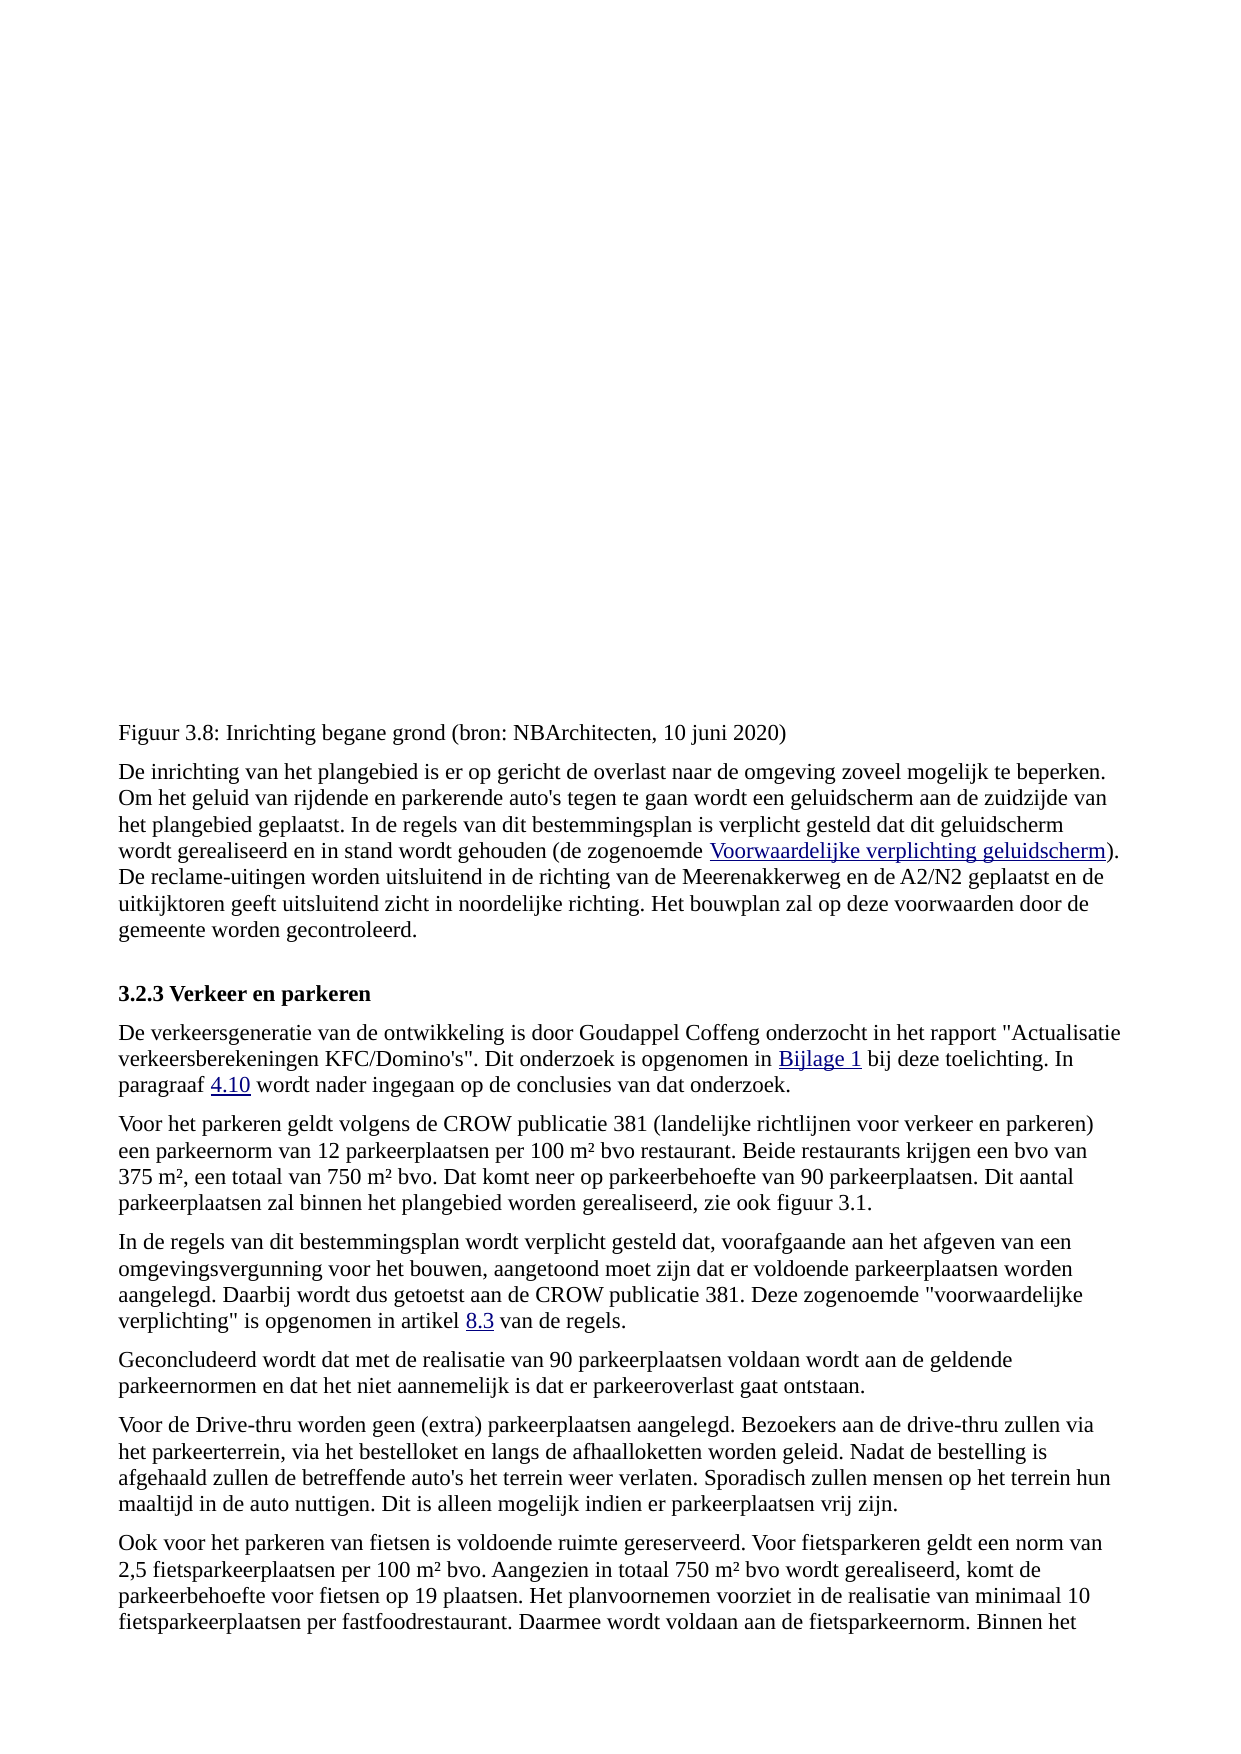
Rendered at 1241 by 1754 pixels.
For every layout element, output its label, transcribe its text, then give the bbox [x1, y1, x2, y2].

text Figuur 3.8: Inrichting begane grond (bron: NBArchitecten, 10 juni 2020) [118, 719, 1122, 745]
subtitle 3.2.3 Verkeer en parkeren [118, 980, 1122, 1006]
text Ook voor het parkeren van fietsen is voldoende ruimte gereserveerd. Voor fietsparkeren geldt een norm van 2,5 fietsparkeerplaatsen per 100 m² bvo. Aangezien in totaal 750 m² bvo wordt gerealiseerd, komt de parkeerbehoefte voor fietsen op 19 plaatsen. Het planvoornemen voorziet in de realisatie van minimaal 10 fietsparkeerplaatsen per fastfoodrestaurant. Daarmee wordt voldaan aan de fietsparkeernorm. Binnen het [118, 1529, 1122, 1635]
text De verkeersgeneratie van de ontwikkeling is door Goudappel Coffeng onderzocht in het rapport "Actualisatie verkeersberekeningen KFC/Domino's". Dit onderzoek is opgenomen in Bijlage 1 bij deze toelichting. In paragraaf 4.10 wordt nader ingegaan op de conclusies van dat onderzoek. [118, 1019, 1122, 1098]
text De inrichting van het plangebied is er op gericht de overlast naar de omgeving zoveel mogelijk te beperken. Om het geluid van rijdende en parkerende auto's tegen te gaan wordt een geluidscherm aan de zuidzijde van het plangebied geplaatst. In de regels van dit bestemmingsplan is verplicht gesteld dat dit geluidscherm wordt gerealiseerd en in stand wordt gehouden (de zogenoemde Voorwaardelijke verplichting geluidscherm). De reclame-uitingen worden uitsluitend in de richting van de Meerenakkerweg en de A2/N2 geplaatst en de uitkijktoren geeft uitsluitend zicht in noordelijke richting. Het bouwplan zal op deze voorwaarden door de gemeente worden gecontroleerd. [118, 758, 1122, 942]
text Voor het parkeren geldt volgens de CROW publicatie 381 (landelijke richtlijnen voor verkeer en parkeren) een parkeernorm van 12 parkeerplaatsen per 100 m² bvo restaurant. Beide restaurants krijgen een bvo van 375 m², een totaal van 750 m² bvo. Dat komt neer op parkeerbehoefte van 90 parkeerplaatsen. Dit aantal parkeerplaatsen zal binnen het plangebied worden gerealiseerd, zie ook figuur 3.1. [118, 1110, 1122, 1216]
text Geconcludeerd wordt dat met de realisatie van 90 parkeerplaatsen voldaan wordt aan de geldende parkeernormen en dat het niet aannemelijk is dat er parkeeroverlast gaat ontstaan. [118, 1346, 1122, 1399]
text Voor de Drive-thru worden geen (extra) parkeerplaatsen aangelegd. Bezoekers aan de drive-thru zullen via het parkeerterrein, via het bestelloket en langs de afhaalloketten worden geleid. Nadat de bestelling is afgehaald zullen de betreffende auto's het terrein weer verlaten. Sporadisch zullen mensen op het terrein hun maaltijd in de auto nuttigen. Dit is alleen mogelijk indien er parkeerplaatsen vrij zijn. [118, 1411, 1122, 1517]
text In de regels van dit bestemmingsplan wordt verplicht gesteld dat, voorafgaande aan het afgeven van een omgevingsvergunning voor het bouwen, aangetoond moet zijn dat er voldoende parkeerplaatsen worden aangelegd. Daarbij wordt dus getoetst aan de CROW publicatie 381. Deze zogenoemde "voorwaardelijke verplichting" is opgenomen in artikel 8.3 van de regels. [118, 1228, 1122, 1334]
